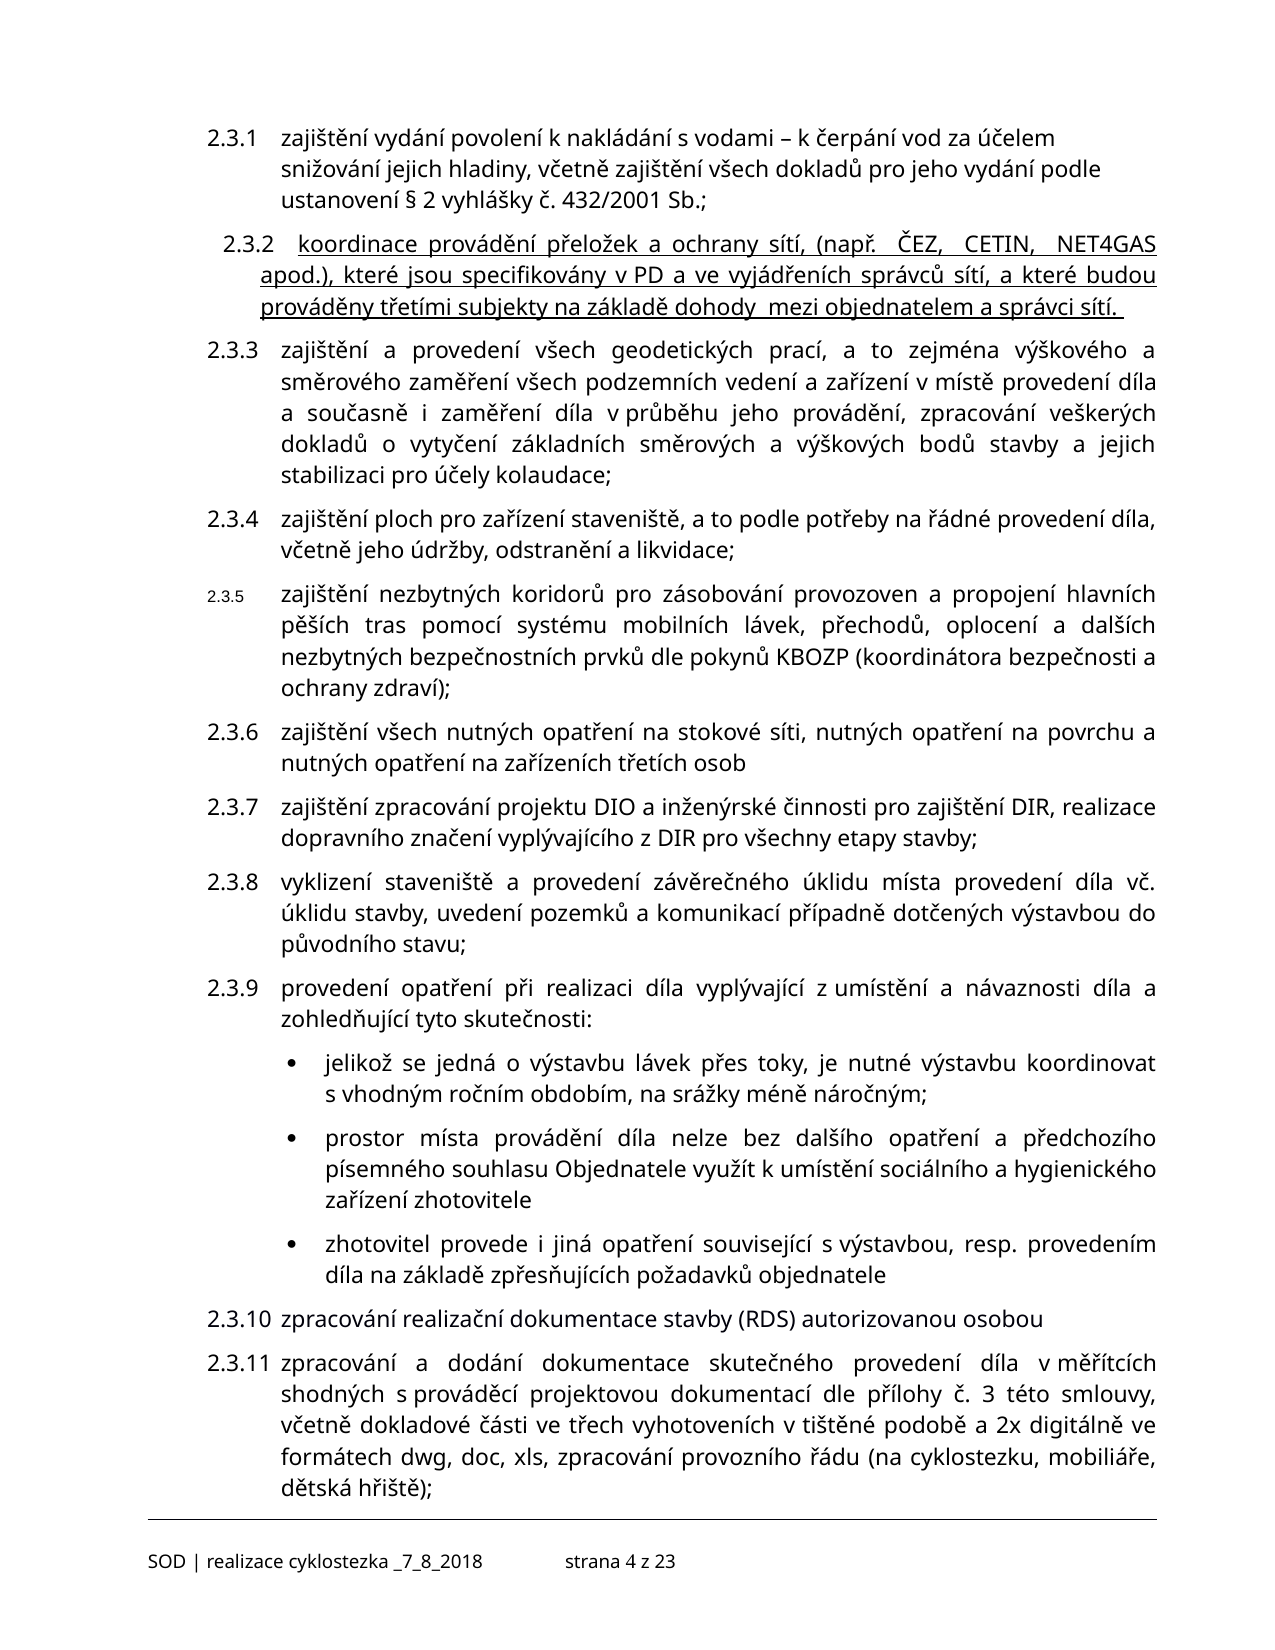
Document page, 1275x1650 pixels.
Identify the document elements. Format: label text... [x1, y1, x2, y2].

list zajištění vydání povolení k nakládání s vodami – k čerpání vod za účelem snižování jejich hladiny, včetně zajištění všech dokladů pro jeho vydání podle ustanovení § 2 vyhlášky č. 432/2001 Sb.; [207, 122, 1157, 216]
list jelikož se jedná o výstavbu lávek přes toky, je nutné výstavbu koordinovat s vhodným ročním obdobím, na srážky méně náročným; [288, 1047, 1157, 1109]
list zhotovitel provede i jiná opatření související s výstavbou, resp. provedením díla na základě zpřesňujících požadavků objednatele [288, 1228, 1157, 1291]
list zpracování a dodání dokumentace skutečného provedení díla v měřítcích shodných s prováděcí projektovou dokumentací dle přílohy č. 3 této smlouvy, včetně dokladové části ve třech vyhotoveních v tištěné podobě a 2x digitálně ve formátech dwg, doc, xls, zpracování provozního řádu (na cyklostezku, mobiliáře, dětská hřiště); [207, 1347, 1157, 1503]
list zajištění ploch pro zařízení staveniště, a to podle potřeby na řádné provedení díla, včetně jeho údržby, odstranění a likvidace; [207, 503, 1157, 566]
list provedení opatření při realizaci díla vyplývající z umístění a návaznosti díla a zohledňující tyto skutečnosti: [207, 972, 1157, 1034]
list zajištění všech nutných opatření na stokové síti, nutných opatření na povrchu a nutných opatření na zařízeních třetích osob [207, 716, 1157, 778]
list vyklizení staveniště a provedení závěrečného úklidu místa provedení díla vč. úklidu stavby, uvedení pozemků a komunikací případně dotčených výstavbou do původního stavu; [207, 866, 1157, 959]
list zajištění a provedení všech geodetických prací, a to zejména výškového a směrového zaměření všech podzemních vedení a zařízení v místě provedení díla a současně i zaměření díla v průběhu jeho provádění, zpracování veškerých dokladů o vytyčení základních směrových a výškových bodů stavby a jejich stabilizaci pro účely kolaudace; [207, 334, 1157, 491]
list zajištění nezbytných koridorů pro zásobování provozoven a propojení hlavních pěších tras pomocí systému mobilních lávek, přechodů, oplocení a dalších nezbytných bezpečnostních prvků dle pokynů KBOZP (koordinátora bezpečnosti a ochrany zdraví); [207, 578, 1157, 703]
list koordinace provádění přeložek a ochrany sítí, (např. ČEZ, CETIN, NET4GAS apod.), které jsou specifikovány v PD a ve vyjádřeních správců sítí, a které budou prováděny třetími subjekty na základě dohody mezi objednatelem a správci sítí. [223, 228, 1157, 322]
list zpracování realizační dokumentace stavby (RDS) autorizovanou osobou [207, 1303, 1157, 1334]
list zajištění zpracování projektu DIO a inženýrské činnosti pro zajištění DIR, realizace dopravního značení vyplývajícího z DIR pro všechny etapy stavby; [207, 791, 1157, 853]
list prostor místa provádění díla nelze bez dalšího opatření a předchozího písemného souhlasu Objednatele využít k umístění sociálního a hygienického zařízení zhotovitele [288, 1122, 1157, 1216]
